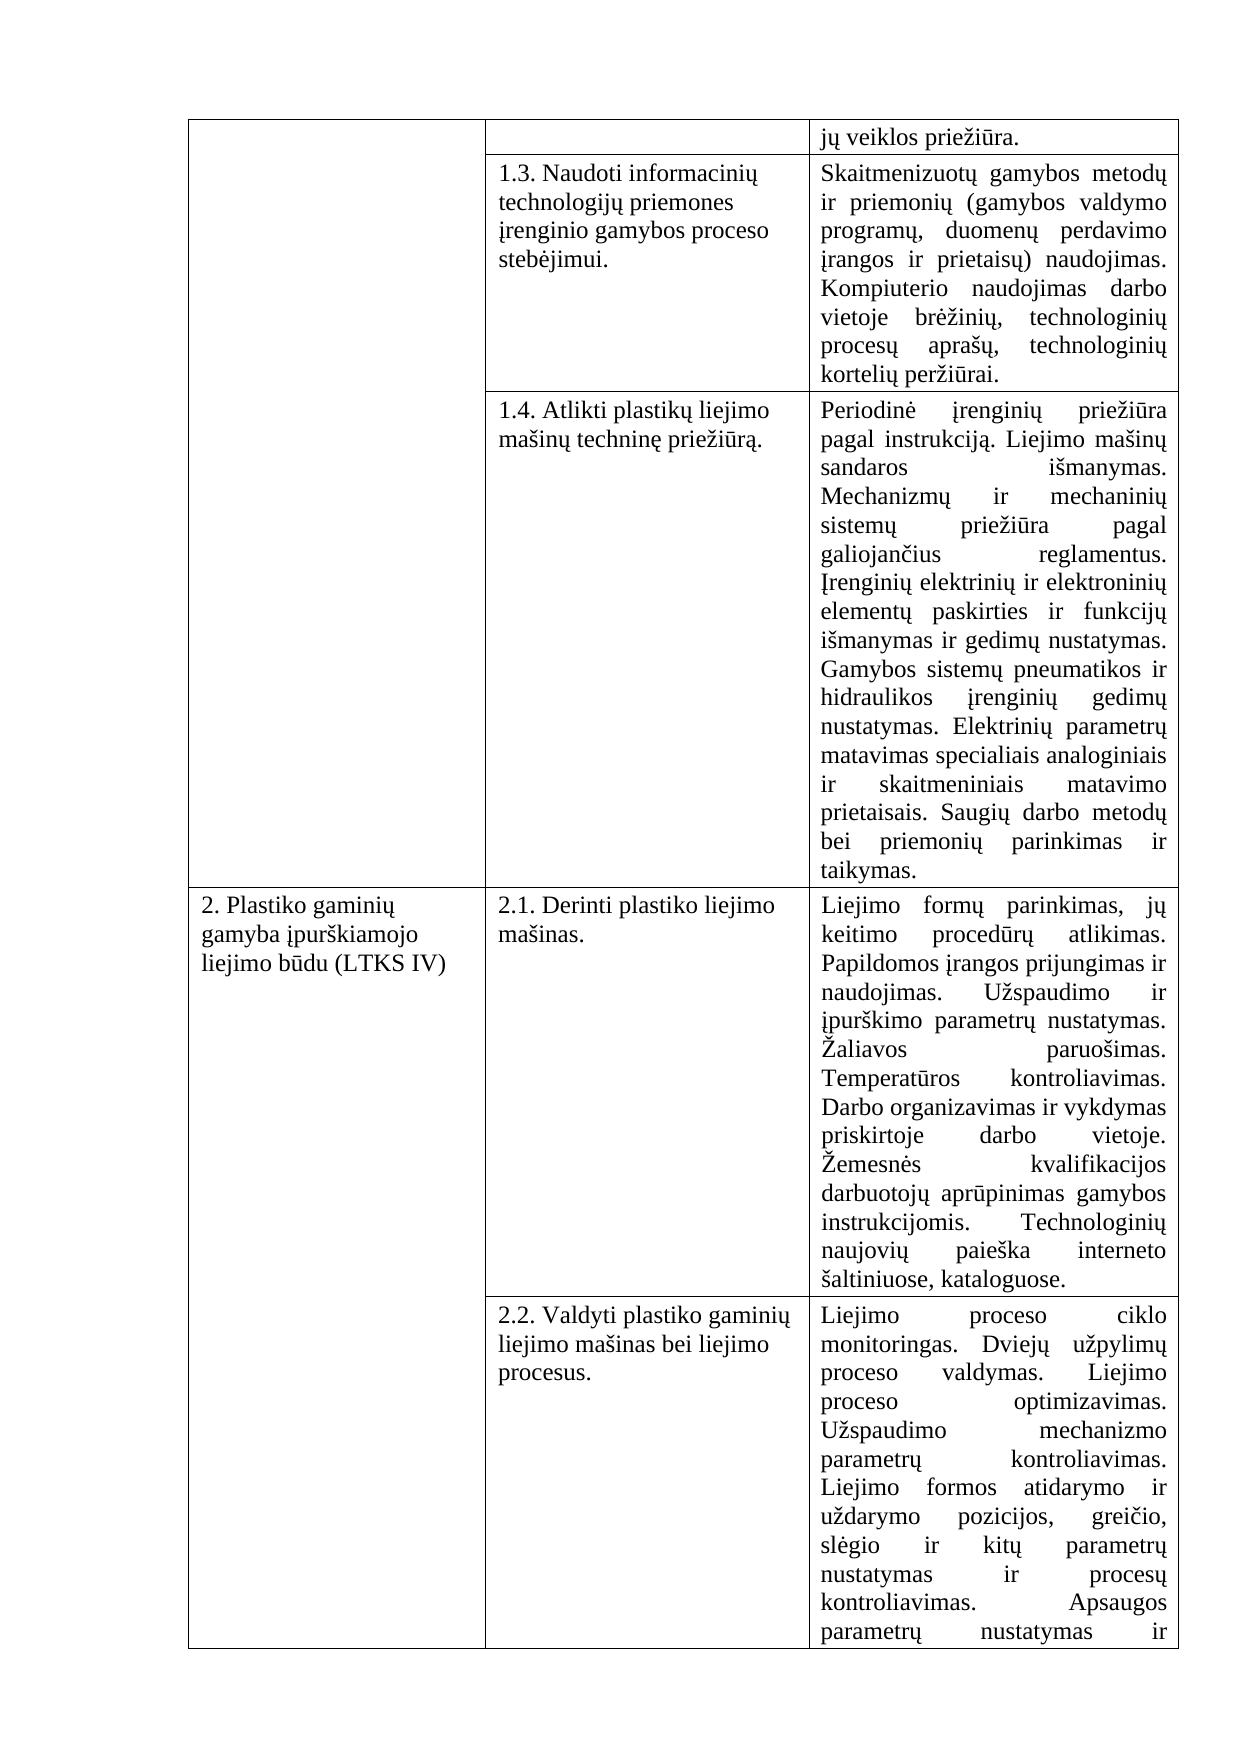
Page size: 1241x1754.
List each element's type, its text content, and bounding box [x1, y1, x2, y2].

table_cell 1.3. Naudoti informacinių technologijų priemones įrenginio gamybos proceso stebėjimui. [486, 155, 809, 391]
table_cell Skaitmenizuotų gamybos metodų ir priemonių (gamybos valdymo programų, duomenų perdavimo įrangos ir prietaisų) naudojimas. Kompiuterio naudojimas darbo vietoje brėžinių, technologinių procesų aprašų, technologinių kortelių peržiūrai. [810, 155, 1178, 391]
table_cell Liejimo proceso ciklo monitoringas. Dviejų užpylimų proceso valdymas. Liejimo proceso optimizavimas. Užspaudimo mechanizmo parametrų kontroliavimas. Liejimo formos atidarymo ir uždarymo pozicijos, greičio, slėgio ir kitų parametrų nustatymas ir procesų kontroliavimas. Apsaugos parametrų nustatymas ir [810, 1297, 1178, 1648]
table_cell 2.2. Valdyti plastiko gaminių liejimo mašinas bei liejimo procesus. [486, 1297, 809, 1648]
table_cell jų veiklos priežiūra. [810, 120, 1178, 154]
table_cell Liejimo formų parinkimas, jų keitimo procedūrų atlikimas. Papildomos įrangos prijungimas ir naudojimas. Užspaudimo ir įpurškimo parametrų nustatymas. Žaliavos paruošimas. Temperatūros kontroliavimas. Darbo organizavimas ir vykdymas priskirtoje darbo vietoje. Žemesnės kvalifikacijos darbuotojų aprūpinimas gamybos instrukcijomis. Technologinių naujovių paieška interneto šaltiniuose, kataloguose. [810, 888, 1178, 1296]
table_cell 2.1. Derinti plastiko liejimo mašinas. [486, 888, 809, 1296]
table_cell 2. Plastiko gaminių gamyba įpurškiamojo liejimo būdu (LTKS IV) [189, 888, 485, 1648]
table_cell 1.4. Atlikti plastikų liejimo mašinų techninę priežiūrą. [486, 392, 809, 887]
table_cell [189, 120, 485, 887]
table_cell Periodinė įrenginių priežiūra pagal instrukciją. Liejimo mašinų sandaros išmanymas. Mechanizmų ir mechaninių sistemų priežiūra pagal galiojančius reglamentus. Įrenginių elektrinių ir elektroninių elementų paskirties ir funkcijų išmanymas ir gedimų nustatymas. Gamybos sistemų pneumatikos ir hidraulikos įrenginių gedimų nustatymas. Elektrinių parametrų matavimas specialiais analoginiais ir skaitmeniniais matavimo prietaisais. Saugių darbo metodų bei priemonių parinkimas ir taikymas. [810, 392, 1178, 887]
table_cell [486, 120, 809, 154]
